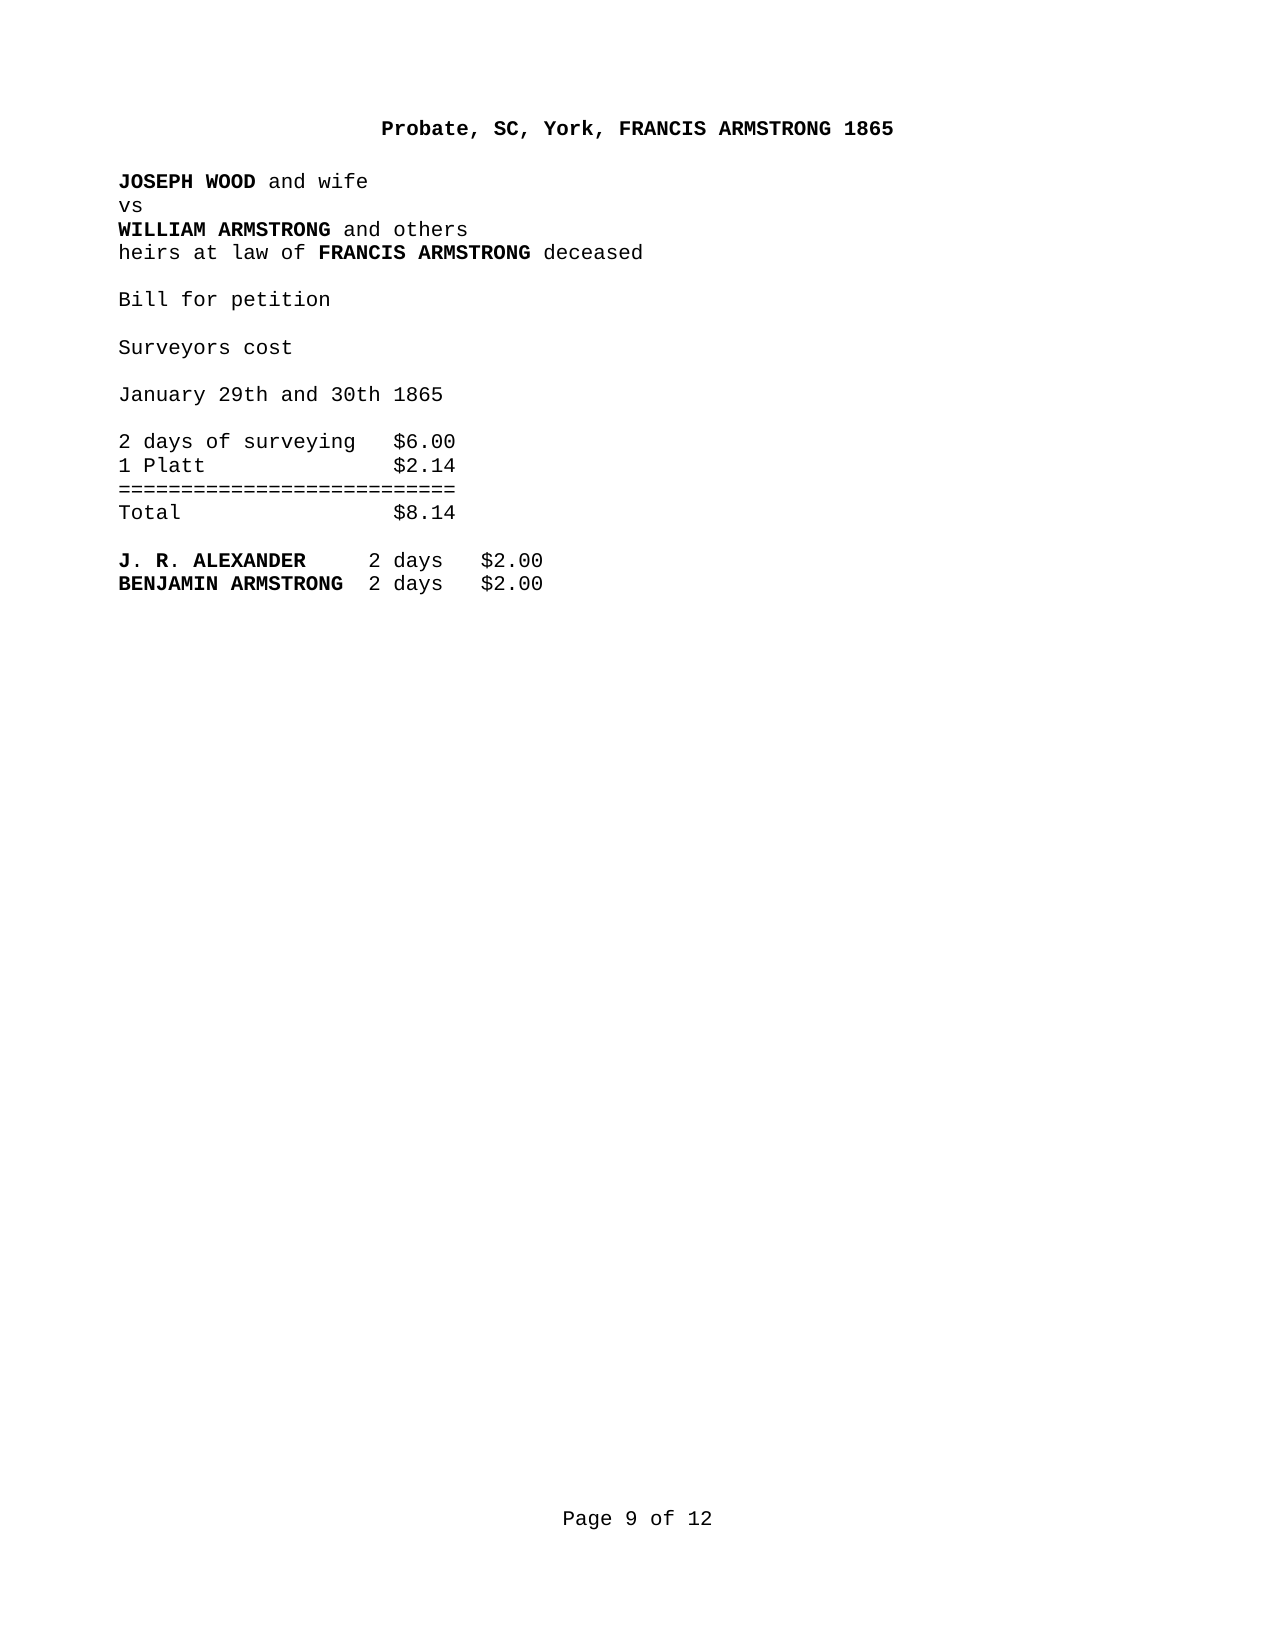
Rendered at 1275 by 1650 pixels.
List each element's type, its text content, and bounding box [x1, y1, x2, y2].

text Joseph WOOD and wife [118, 171, 1157, 195]
text vs [118, 195, 1157, 218]
text William Armstrong and others [118, 218, 1157, 242]
text Bill for petition [118, 289, 1157, 313]
text 2 days of surveying $6.00 [118, 431, 1157, 455]
text Total $8.14 [118, 502, 1157, 526]
text =========================== [118, 479, 1157, 502]
text Benjamin Armstrong 2 days $2.00 [118, 573, 1157, 597]
text J. R. Alexander 2 days $2.00 [118, 549, 1157, 573]
text January 29th and 30th 1865 [118, 384, 1157, 408]
text Surveyors cost [118, 337, 1157, 360]
text heirs at law of Francis Armstrong deceased [118, 242, 1157, 266]
text 1 Platt $2.14 [118, 455, 1157, 479]
